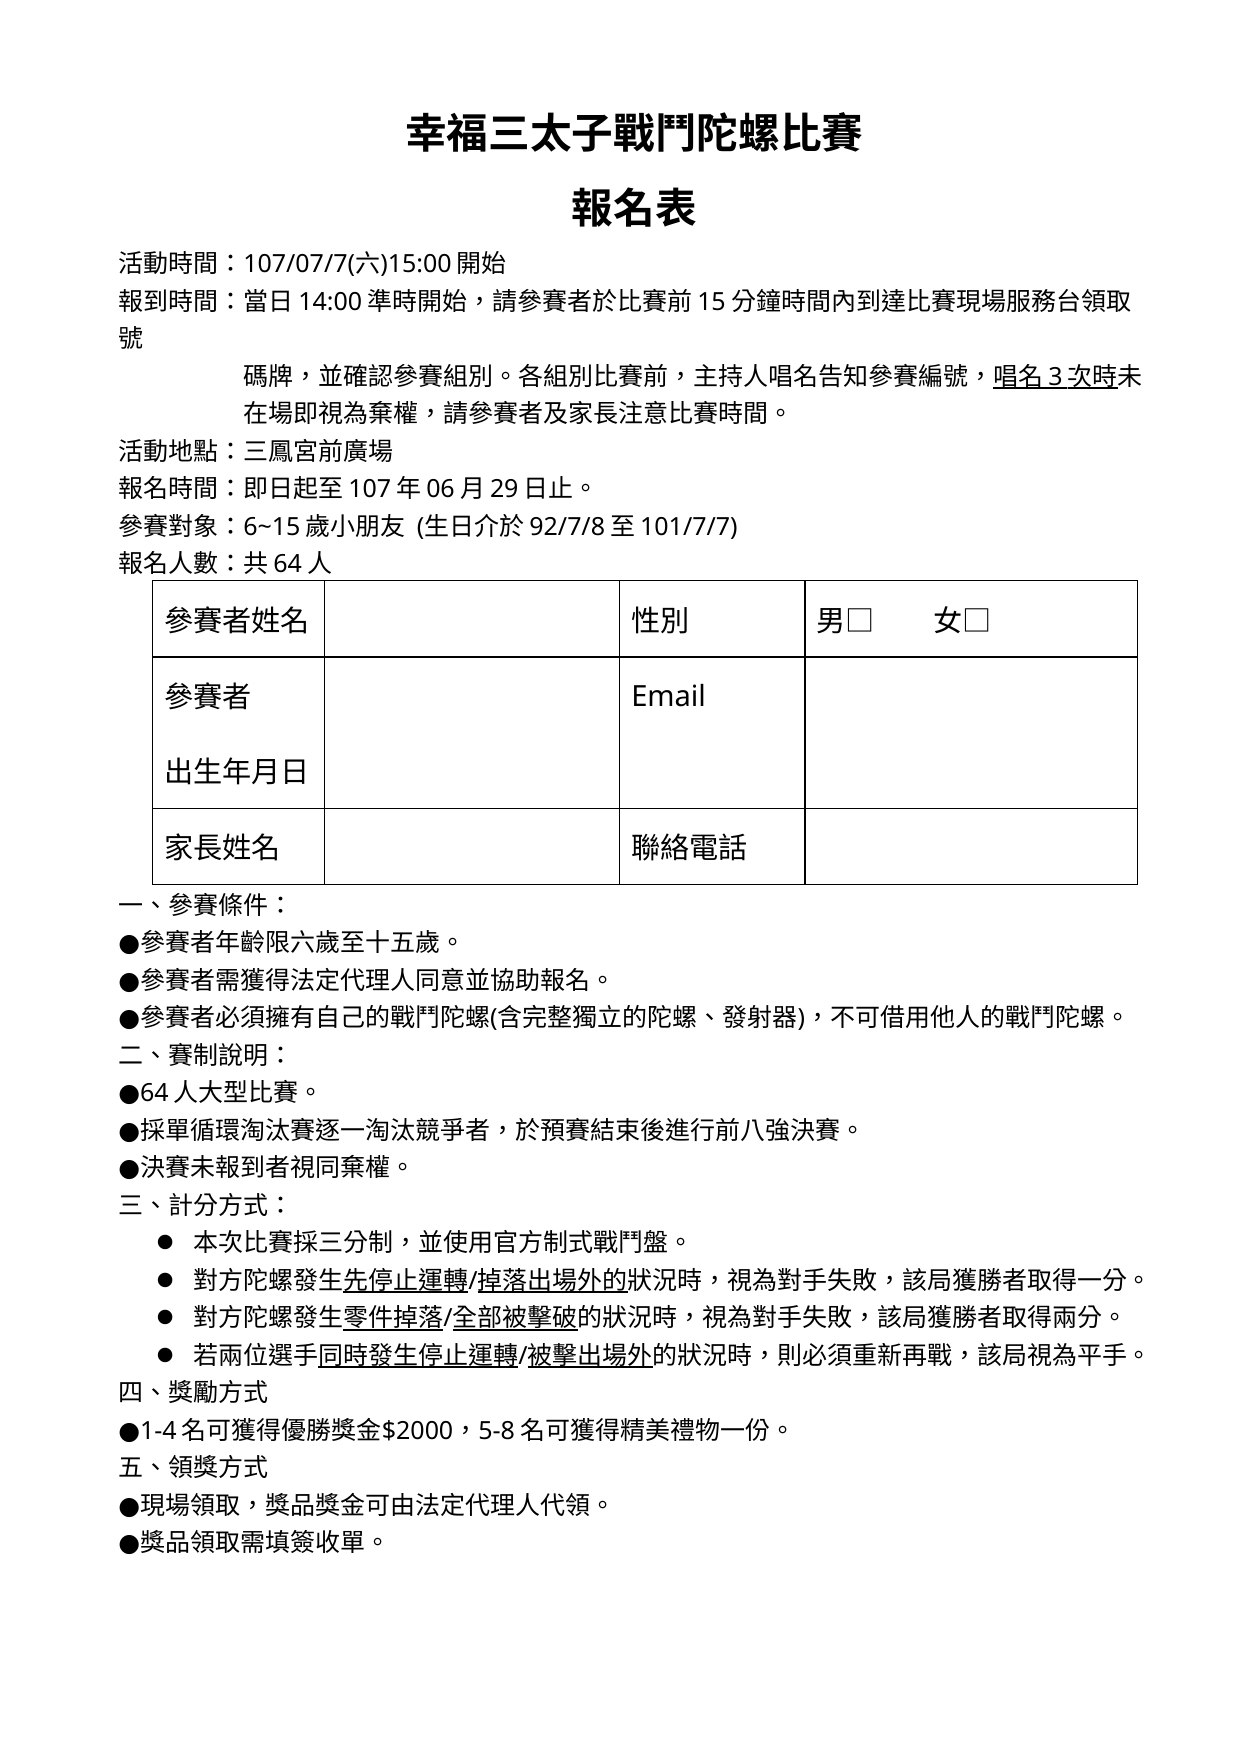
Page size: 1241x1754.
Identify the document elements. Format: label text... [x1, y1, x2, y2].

text ●64人大型比賽。 [118, 1072, 1150, 1109]
text ●1-4名可獲得優勝獎金$2000，5-8名可獲得精美禮物一份。 [118, 1409, 1150, 1447]
table_cell [806, 809, 1137, 883]
table_header 參賽者姓名 [153, 581, 324, 656]
table_cell Email [620, 658, 804, 807]
text ●採單循環淘汰賽逐一淘汰競爭者，於預賽結束後進行前八強決賽。 [118, 1109, 1150, 1147]
text ●參賽者需獲得法定代理人同意並協助報名。 [118, 959, 1150, 997]
text 碼牌，並確認參賽組別。各組別比賽前，主持人唱名告知參賽編號，唱名3次時未 [118, 355, 1150, 393]
text 五、領獎方式 [118, 1447, 1150, 1484]
table_header [325, 581, 619, 656]
text 參賽對象：6~15歲小朋友 (生日介於92/7/8至101/7/7) [118, 505, 1150, 543]
list 對方陀螺發生先停止運轉/掉落出場外的狀況時，視為對手失敗，該局獲勝者取得一分。 [156, 1259, 1150, 1297]
text 一、參賽條件： [118, 884, 1150, 922]
text ●獎品領取需填簽收單。 [118, 1522, 1150, 1559]
table_cell 家長姓名 [153, 809, 324, 883]
list 本次比賽採三分制，並使用官方制式戰鬥盤。 [156, 1222, 1150, 1259]
text 報名時間：即日起至107年06月29日止。 [118, 468, 1150, 505]
table_cell 聯絡電話 [620, 809, 804, 883]
text 三、計分方式： [118, 1184, 1150, 1222]
list 若兩位選手同時發生停止運轉/被擊出場外的狀況時，則必須重新再戰，該局視為平手。 [156, 1334, 1150, 1372]
text 活動地點：三鳳宮前廣場 [118, 430, 1150, 468]
text 活動時間：107/07/7(六)15:00開始 [118, 243, 1150, 280]
text 四、獎勵方式 [118, 1372, 1150, 1409]
text ●現場領取，獎品獎金可由法定代理人代領。 [118, 1484, 1150, 1522]
text 幸福三太子戰鬥陀螺比賽 [118, 93, 1150, 168]
text 二、賽制說明： [118, 1034, 1150, 1072]
table_cell [806, 658, 1137, 807]
table_header 男□ 女□ [806, 581, 1137, 656]
text 報名人數：共64人 [118, 543, 1150, 580]
text 報到時間：當日14:00準時開始，請參賽者於比賽前15分鐘時間內到達比賽現場服務台領取號 [118, 280, 1150, 355]
text 在場即視為棄權，請參賽者及家長注意比賽時間。 [118, 393, 1150, 430]
text ●決賽未報到者視同棄權。 [118, 1147, 1150, 1184]
list 對方陀螺發生零件掉落/全部被擊破的狀況時，視為對手失敗，該局獲勝者取得兩分。 [156, 1297, 1150, 1334]
text 報名表 [118, 168, 1150, 243]
table_header 性別 [620, 581, 804, 656]
table_cell [325, 809, 619, 883]
text ●參賽者年齡限六歲至十五歲。 [118, 922, 1150, 959]
table_cell [325, 658, 619, 807]
table_cell 參賽者 出生年月日 [153, 658, 324, 807]
text ●參賽者必須擁有自己的戰鬥陀螺(含完整獨立的陀螺、發射器)，不可借用他人的戰鬥陀螺。 [118, 997, 1150, 1034]
